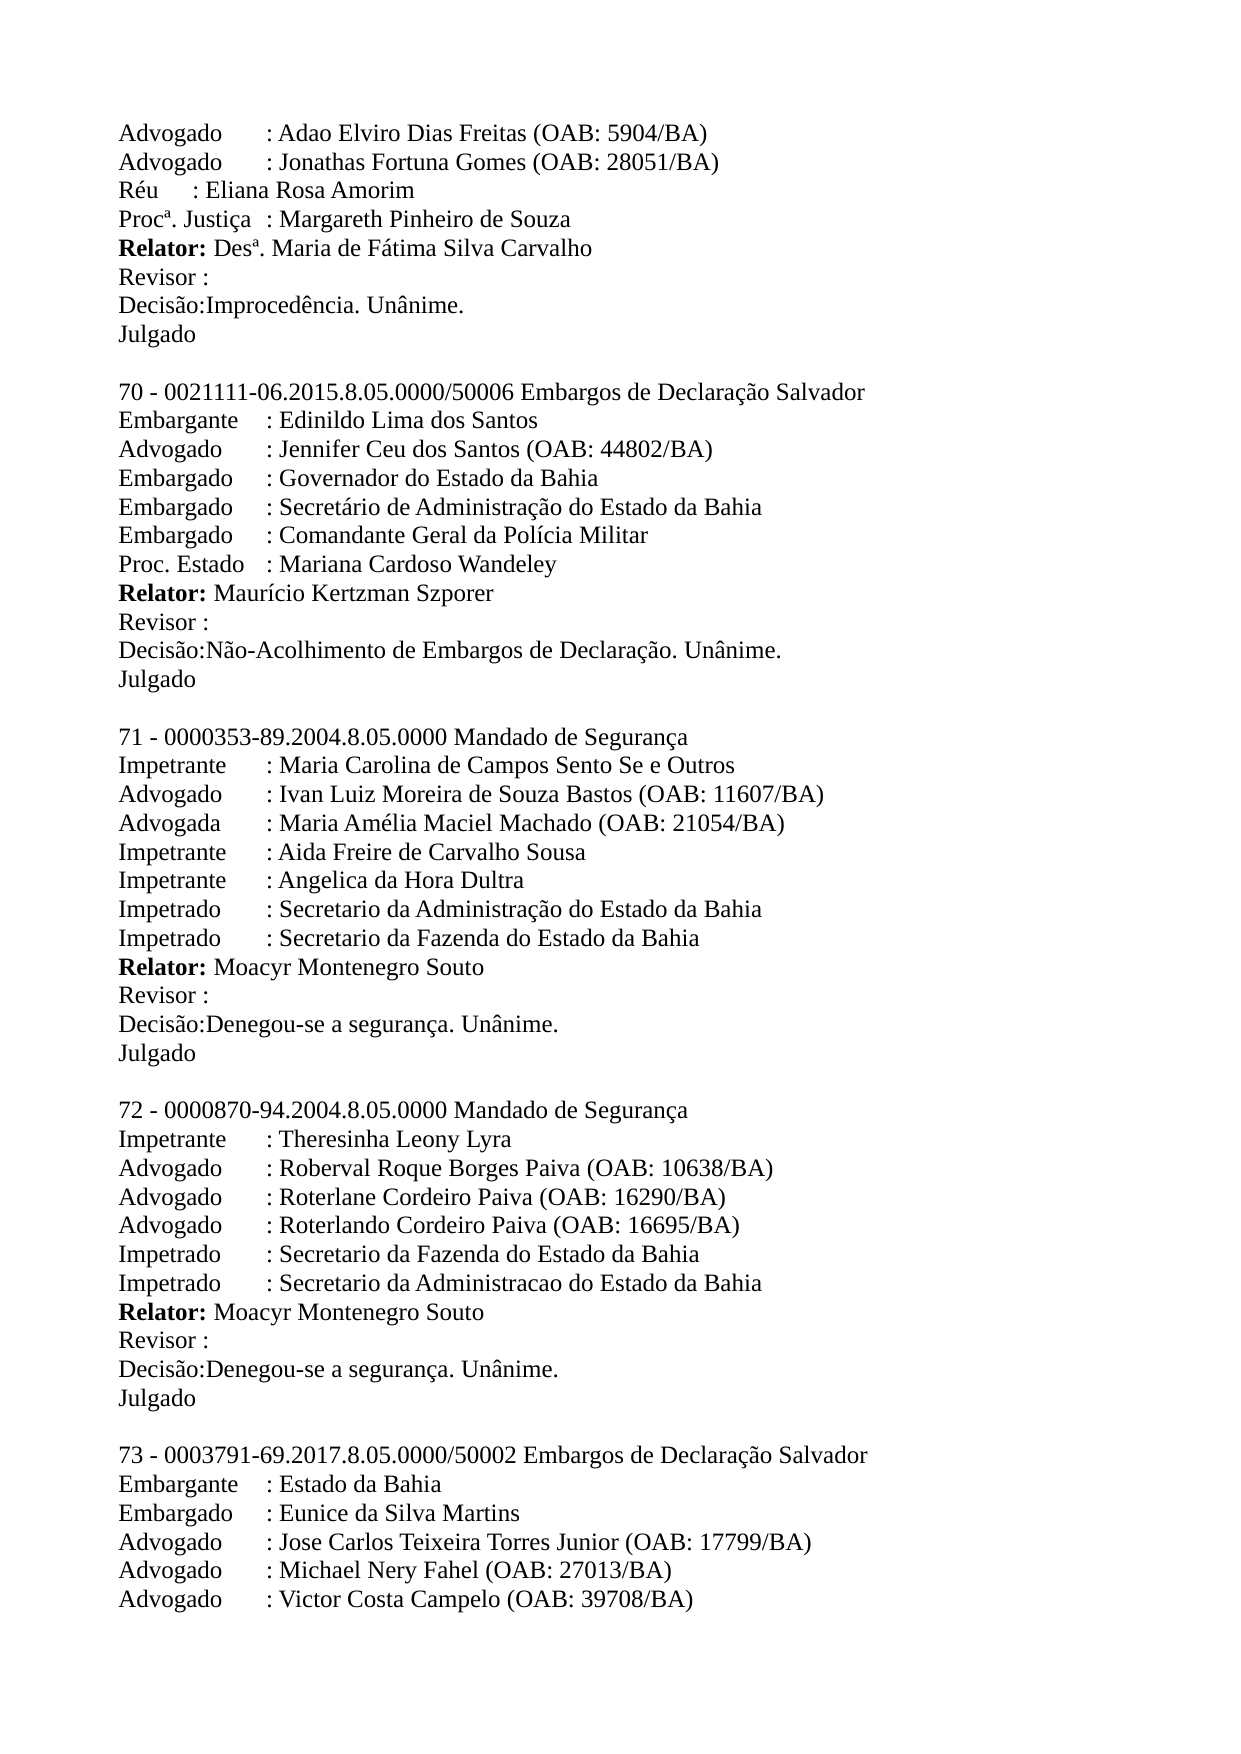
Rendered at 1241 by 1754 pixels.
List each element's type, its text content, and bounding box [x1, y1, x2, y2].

text Impetrante : Theresinha Leony Lyra Advogado : Roberval Roque Borges Paiva (OAB: 10638/BA) Advogado : Roterlane Cordeiro Paiva (OAB: 16290/BA) Advogado : Roterlando Cordeiro Paiva (OAB: 16695/BA) Impetrado : Secretario da Fazenda do Estado da Bahia Impetrado : Secretario da Administracao do Estado da Bahia Relator: Moacyr Montenegro Souto [118, 1124, 1122, 1326]
text Julgado [118, 1038, 1122, 1067]
text Decisão:Improcedência. Unânime. [118, 291, 1122, 319]
text Revisor : [118, 1326, 1122, 1354]
text 72 - 0000870-94.2004.8.05.0000 Mandado de Segurança [118, 1096, 1122, 1124]
text Decisão:Denegou-se a segurança. Unânime. [118, 1354, 1122, 1383]
text 70 - 0021111-06.2015.8.05.0000/50006 Embargos de Declaração Salvador [118, 377, 1122, 406]
text Decisão:Denegou-se a segurança. Unânime. [118, 1009, 1122, 1038]
text Embargante : Edinildo Lima dos Santos Advogado : Jennifer Ceu dos Santos (OAB: 44802/BA) Embargado : Governador do Estado da Bahia Embargado : Secretário de Administração do Estado da Bahia Embargado : Comandante Geral da Polícia Militar Proc. Estado : Mariana Cardoso Wandeley Relator: Maurício Kertzman Szporer [118, 406, 1122, 607]
text Impetrante : Maria Carolina de Campos Sento Se e Outros Advogado : Ivan Luiz Moreira de Souza Bastos (OAB: 11607/BA) Advogada : Maria Amélia Maciel Machado (OAB: 21054/BA) Impetrante : Aida Freire de Carvalho Sousa Impetrante : Angelica da Hora Dultra Impetrado : Secretario da Administração do Estado da Bahia Impetrado : Secretario da Fazenda do Estado da Bahia Relator: Moacyr Montenegro Souto [118, 751, 1122, 981]
text Julgado [118, 319, 1122, 348]
text Decisão:Não-Acolhimento de Embargos de Declaração. Unânime. [118, 636, 1122, 664]
text Advogado : Adao Elviro Dias Freitas (OAB: 5904/BA) Advogado : Jonathas Fortuna Gomes (OAB: 28051/BA) Réu : Eliana Rosa Amorim Procª. Justiça : Margareth Pinheiro de Souza Relator: Desª. Maria de Fátima Silva Carvalho [118, 118, 1122, 262]
text 73 - 0003791-69.2017.8.05.0000/50002 Embargos de Declaração Salvador [118, 1441, 1122, 1469]
text Revisor : [118, 981, 1122, 1009]
text Julgado [118, 664, 1122, 693]
text 71 - 0000353-89.2004.8.05.0000 Mandado de Segurança [118, 722, 1122, 751]
text Embargante : Estado da Bahia Embargado : Eunice da Silva Martins Advogado : Jose Carlos Teixeira Torres Junior (OAB: 17799/BA) Advogado : Michael Nery Fahel (OAB: 27013/BA) Advogado : Victor Costa Campelo (OAB: 39708/BA) [118, 1469, 1122, 1613]
text Revisor : [118, 607, 1122, 636]
text Revisor : [118, 262, 1122, 291]
text Julgado [118, 1383, 1122, 1412]
